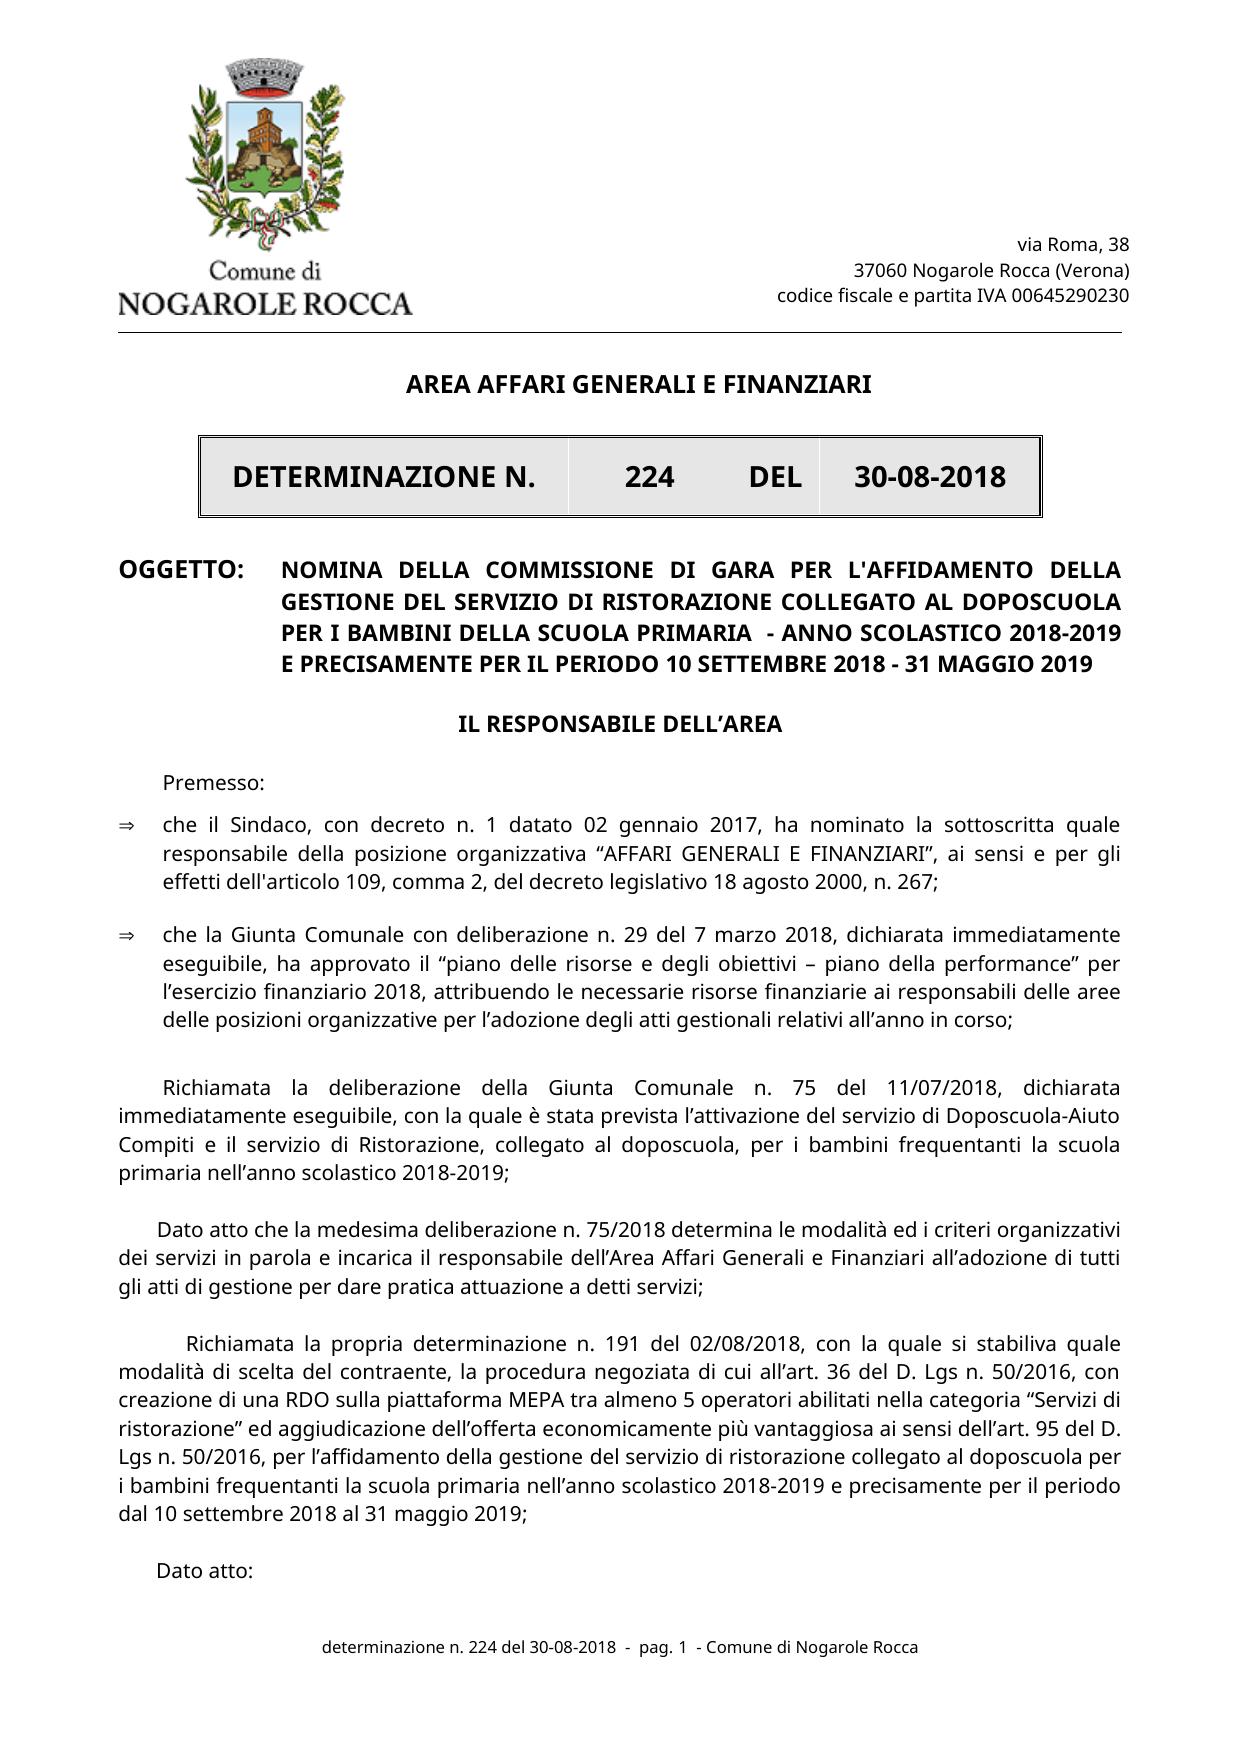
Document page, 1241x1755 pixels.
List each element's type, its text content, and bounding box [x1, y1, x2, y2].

text Premesso: [118, 768, 1122, 796]
text AREA AFFARI GENERALI E FINANZIARI [118, 367, 1122, 401]
text Richiamata la propria determinazione n. 191 del 02/08/2018, con la quale si stabiliva quale modalità di scelta del contraente, la procedura negoziata di cui all’art. 36 del D. Lgs n. 50/2016, con creazione di una RDO sulla piattaforma MEPA tra almeno 5 operatori abilitati nella categoria “Servizi di ristorazione” ed aggiudicazione dell’offerta economicamente più vantaggiosa ai sensi dell’art. 95 del D. Lgs n. 50/2016, per l’affidamento della gestione del servizio di ristorazione collegato al doposcuola per i bambini frequentanti la scuola primaria nell’anno scolastico 2018-2019 e precisamente per il periodo dal 10 settembre 2018 al 31 maggio 2019; [118, 1329, 1122, 1528]
list che la Giunta Comunale con deliberazione n. 29 del 7 marzo 2018, dichiarata immediatamente eseguibile, ha approvato il “piano delle risorse e degli obiettivi – piano della performance” per l’esercizio finanziario 2018, attribuendo le necessarie risorse finanziarie ai responsabili delle aree delle posizioni organizzative per l’adozione degli atti gestionali relativi all’anno in corso; [118, 920, 1122, 1034]
table_header [118, 104, 627, 320]
subtitle IL RESPONSABILE DELL’AREA [118, 708, 1122, 739]
text OGGETTO: NOMINA DELLA COMMISSIONE DI GARA PER L'AFFIDAMENTO DELLA GESTIONE DEL SERVIZIO DI RISTORAZIONE COLLEGATO AL DOPOSCUOLA PER I BAMBINI DELLA SCUOLA PRIMARIA - ANNO SCOLASTICO 2018-2019 E PRECISAMENTE PER IL PERIODO 10 SETTEMBRE 2018 - 31 MAGGIO 2019 [118, 552, 1122, 679]
text Dato atto: [118, 1556, 1122, 1585]
text Dato atto che la medesima deliberazione n. 75/2018 determina le modalità ed i criteri organizzativi dei servizi in parola e incarica il responsabile dell’Area Affari Generali e Finanziari all’adozione di tutti gli atti di gestione per dare pratica attuazione a detti servizi; [118, 1215, 1122, 1300]
table_header DEL [731, 438, 819, 514]
list che il Sindaco, con decreto n. 1 datato 02 gennaio 2017, ha nominato la sottoscritta quale responsabile della posizione organizzativa “AFFARI GENERALI E FINANZIARI”, ai sensi e per gli effetti dell'articolo 109, comma 2, del decreto legislativo 18 agosto 2000, n. 267; [118, 810, 1122, 896]
text Richiamata la deliberazione della Giunta Comunale n. 75 del 11/07/2018, dichiarata immediatamente eseguibile, con la quale è stata prevista l’attivazione del servizio di Doposcuola-Aiuto Compiti e il servizio di Ristorazione, collegato al doposcuola, per i bambini frequentanti la scuola primaria nell’anno scolastico 2018-2019; [118, 1073, 1122, 1187]
table_header DETERMINAZIONE N. [201, 438, 568, 514]
table_header 30-08-2018 [820, 438, 1039, 514]
table_header 224 [569, 438, 731, 514]
table_header via Roma, 38 37060 Nogarole Rocca (Verona) codice fiscale e partita IVA 00645290230 [628, 104, 1137, 320]
